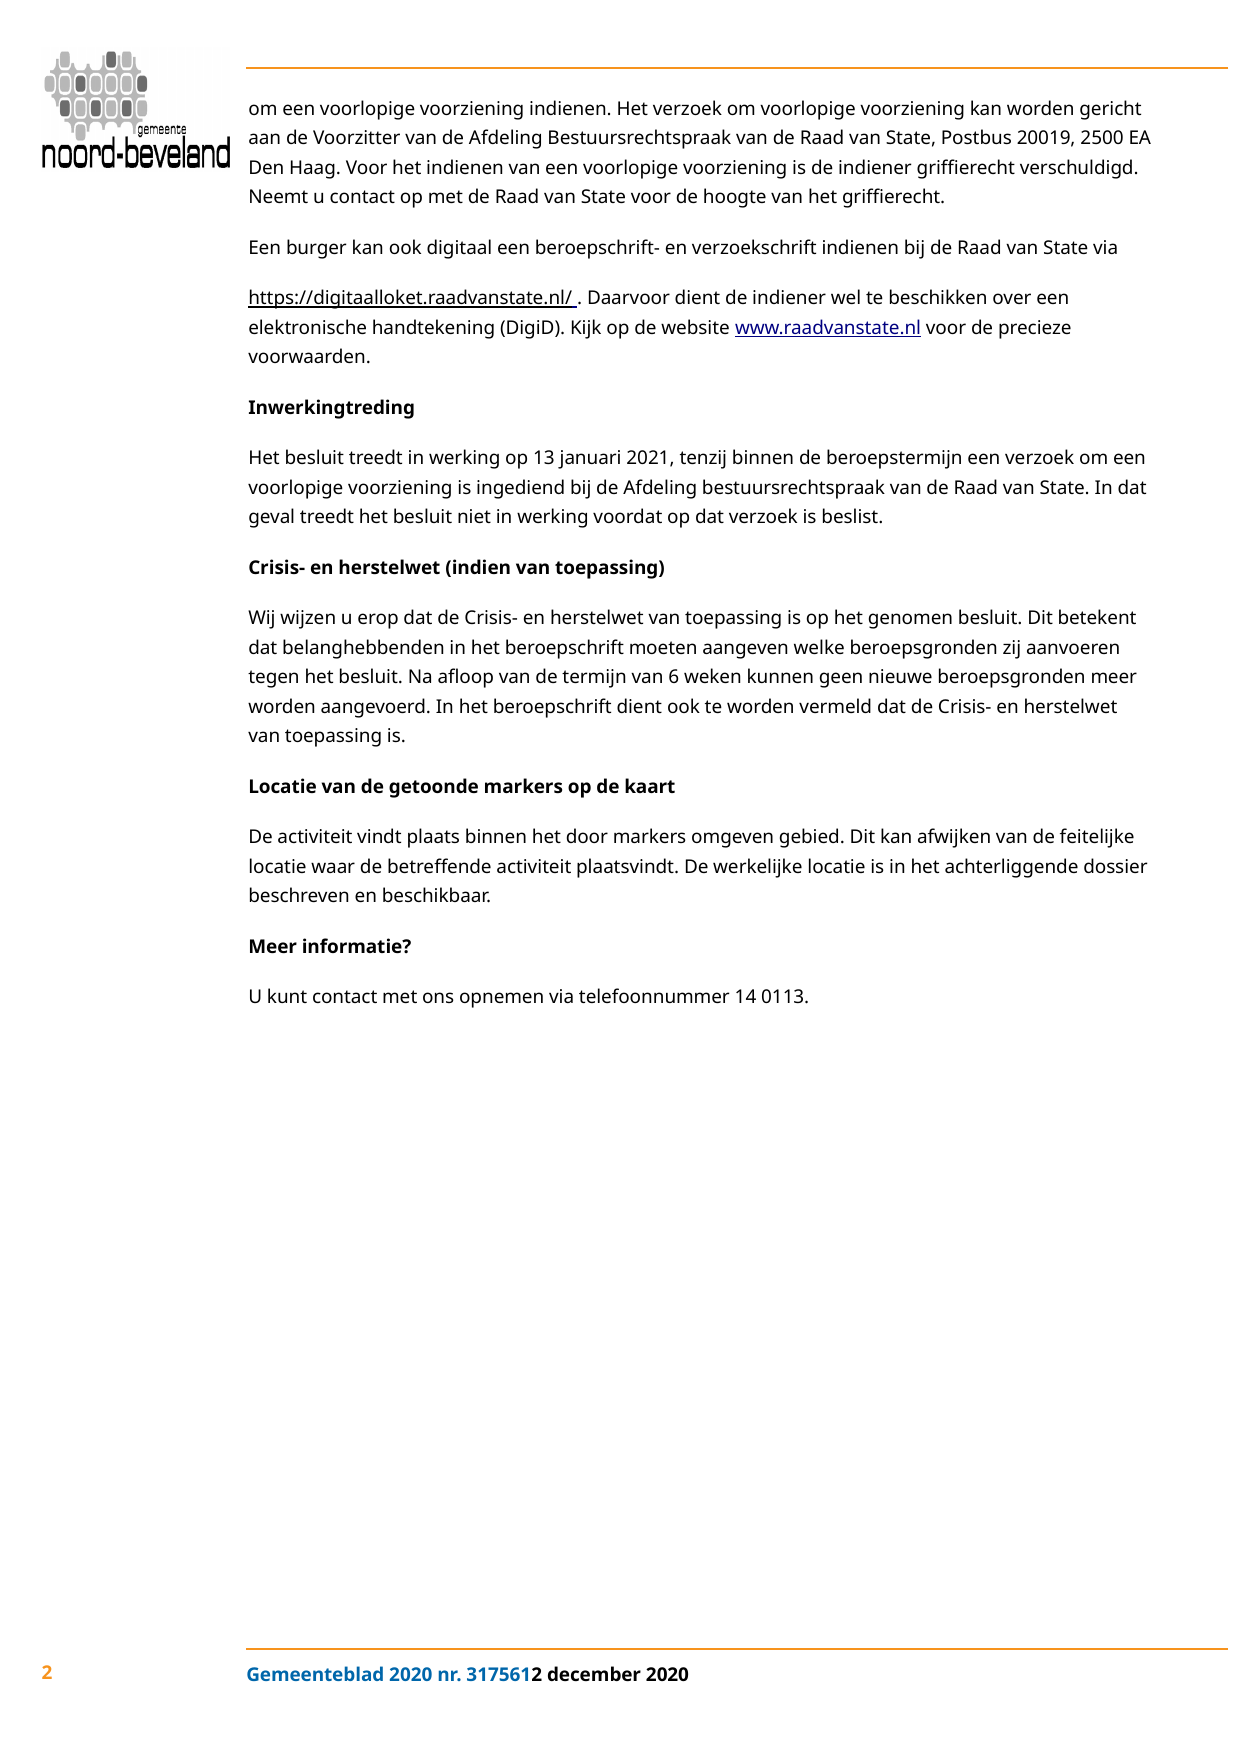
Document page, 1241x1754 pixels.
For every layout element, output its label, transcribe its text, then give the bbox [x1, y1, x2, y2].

text https://digitaalloket.raadvanstate.nl/ . Daarvoor dient de indiener wel te beschikken over een elektronische handtekening (DigiD). Kijk op de website www.raadvanstate.nl voor de precieze voorwaarden. [248, 284, 1152, 369]
text Locatie van de getoonde markers op de kaart [248, 773, 1152, 799]
text Wij wijzen u erop dat de Crisis- en herstelwet van toepassing is op het genomen besluit. Dit betekent dat belanghebbenden in het beroepschrift moeten aangeven welke beroepsgronden zij aanvoeren tegen het besluit. Na afloop van de termijn van 6 weken kunnen geen nieuwe beroepsgronden meer worden aangevoerd. In het beroepschrift dient ook te worden vermeld dat de Crisis- en herstelwet van toepassing is. [248, 604, 1152, 748]
text Inwerkingtreding [248, 394, 1152, 420]
text om een voorlopige voorziening indienen. Het verzoek om voorlopige voorziening kan worden gericht aan de Voorzitter van de Afdeling Bestuursrechtspraak van de Raad van State, Postbus 20019, 2500 EA Den Haag. Voor het indienen van een voorlopige voorziening is de indiener griffierecht verschuldigd. Neemt u contact op met de Raad van State voor de hoogte van het griffierecht. [248, 95, 1152, 209]
text Meer informatie? [248, 933, 1152, 959]
text De activiteit vindt plaats binnen het door markers omgeven gebied. Dit kan afwijken van de feitelijke locatie waar de betreffende activiteit plaatsvindt. De werkelijke locatie is in het achterliggende dossier beschreven en beschikbaar. [248, 823, 1152, 908]
text Crisis- en herstelwet (indien van toepassing) [248, 554, 1152, 580]
text Een burger kan ook digitaal een beroepschrift- en verzoekschrift indienen bij de Raad van State via [248, 234, 1152, 260]
picture [41, 47, 231, 172]
text U kunt contact met ons opnemen via telefoonnummer 14 0113. [248, 983, 1152, 1009]
text Het besluit treedt in werking op 13 januari 2021, tenzij binnen de beroepstermijn een verzoek om een voorlopige voorziening is ingediend bij de Afdeling bestuursrechtspraak van de Raad van State. In dat geval treedt het besluit niet in werking voordat op dat verzoek is beslist. [248, 444, 1152, 529]
